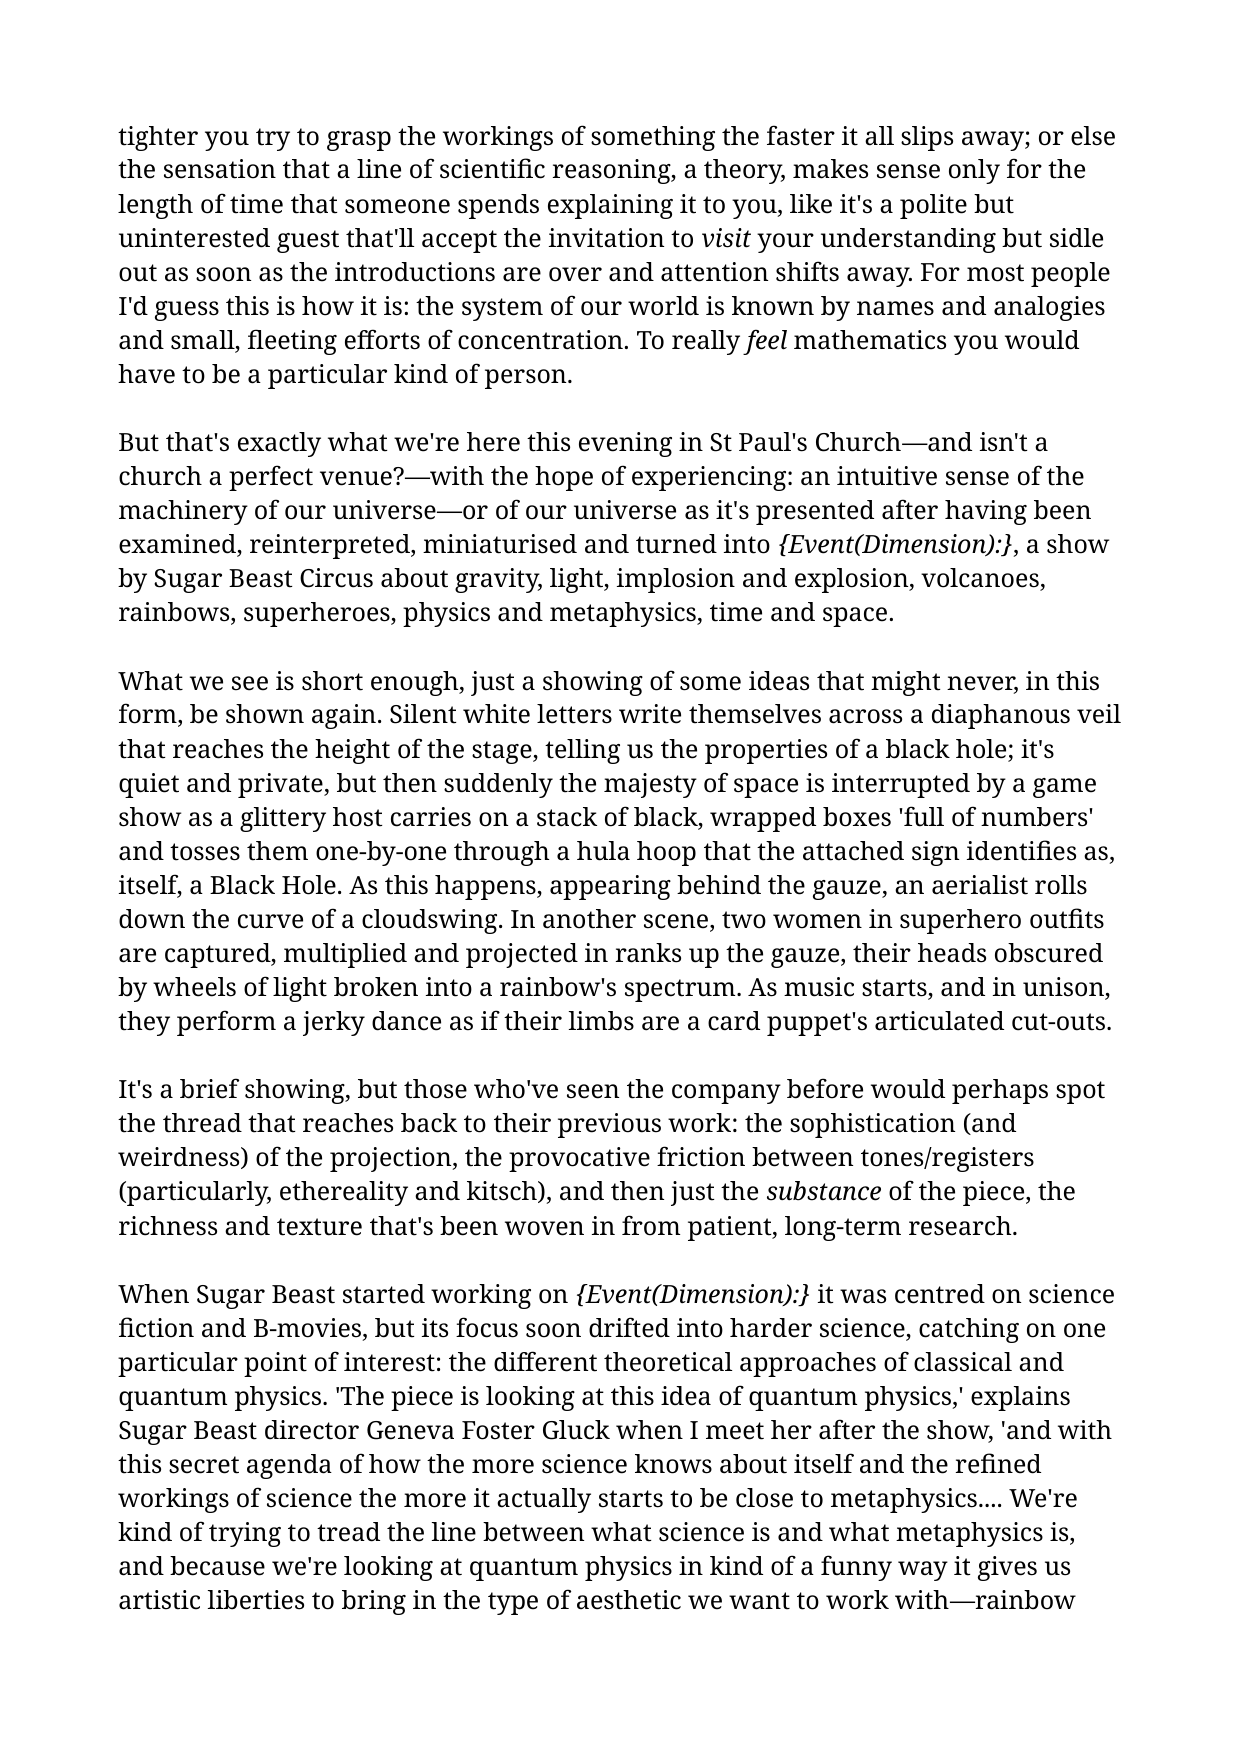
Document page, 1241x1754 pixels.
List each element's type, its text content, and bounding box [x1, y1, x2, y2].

text But that's exactly what we're here this evening in St Paul's Church—and isn't a church a perfect venue?—with the hope of experiencing: an intuitive sense of the machinery of our universe—or of our universe as it's presented after having been examined, reinterpreted, miniaturised and turned into {Event(Dimension):}, a show by Sugar Beast Circus about gravity, light, implosion and explosion, volcanoes, rainbows, superheroes, physics and metaphysics, time and space. [118, 425, 1122, 629]
text tighter you try to grasp the workings of something the faster it all slips away; or else the sensation that a line of scientific reasoning, a theory, makes sense only for the length of time that someone spends explaining it to you, like it's a polite but uninterested guest that'll accept the invitation to visit your understanding but sidle out as soon as the introductions are over and attention shifts away. For most people I'd guess this is how it is: the system of our world is known by names and analogies and small, fleeting efforts of concentration. To really feel mathematics you would have to be a particular kind of person. [118, 118, 1122, 391]
text It's a brief showing, but those who've seen the company before would perhaps spot the thread that reaches back to their previous work: the sophistication (and weirdness) of the projection, the provocative friction between tones/registers (particularly, ethereality and kitsch), and then just the substance of the piece, the richness and texture that's been woven in from patient, long-term research. [118, 1072, 1122, 1242]
text What we see is short enough, just a showing of some ideas that might never, in this form, be shown again. Silent white letters write themselves across a diaphanous veil that reaches the height of the stage, telling us the properties of a black hole; it's quiet and private, but then suddenly the majesty of space is interrupted by a game show as a glittery host carries on a stack of black, wrapped boxes 'full of numbers' and tosses them one-by-one through a hula hoop that the attached sign identifies as, itself, a Black Hole. As this happens, appearing behind the gauze, an aerialist rolls down the curve of a cloudswing. In another scene, two women in superhero outfits are captured, multiplied and projected in ranks up the gauze, their heads obscured by wheels of light broken into a rainbow's spectrum. As music starts, and in unison, they perform a jerky dance as if their limbs are a card puppet's articulated cut-outs. [118, 663, 1122, 1038]
text When Sugar Beast started working on {Event(Dimension):} it was centred on science fiction and B-movies, but its focus soon drifted into harder science, catching on one particular point of interest: the different theoretical approaches of classical and quantum physics. 'The piece is looking at this idea of quantum physics,' explains Sugar Beast director Geneva Foster Gluck when I meet her after the show, 'and with this secret agenda of how the more science knows about itself and the refined workings of science the more it actually starts to be close to metaphysics.... We're kind of trying to tread the line between what science is and what metaphysics is, and because we're looking at quantum physics in kind of a funny way it gives us artistic liberties to bring in the type of aesthetic we want to work with—rainbow [118, 1276, 1122, 1617]
